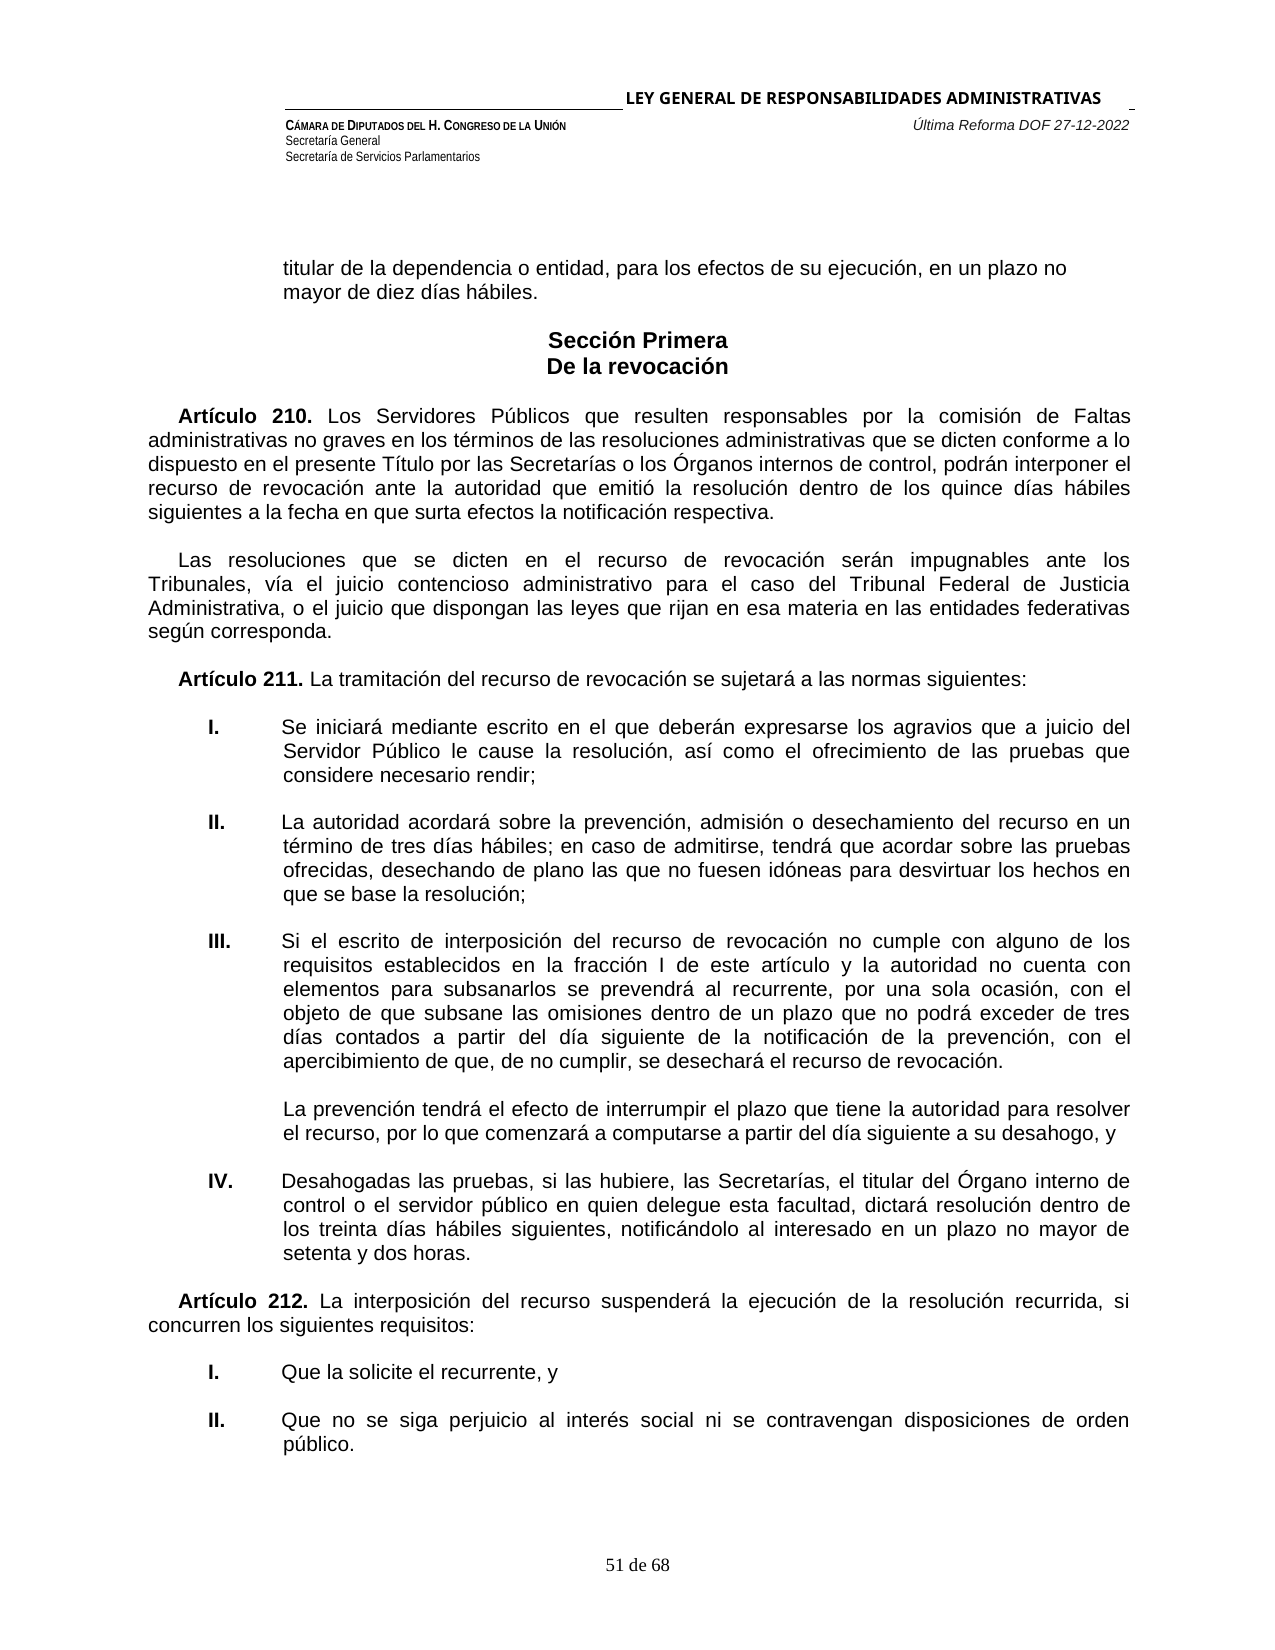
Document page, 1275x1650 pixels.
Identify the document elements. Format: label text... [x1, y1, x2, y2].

text I. Que la solicite el recurrente, y [208, 1359, 1148, 1383]
text Artículo 212. La interposición del recurso suspenderá la ejecución de la resolución recurrida, si concurren los siguientes requisitos: [148, 1288, 1130, 1336]
text IV. Desahogadas las pruebas, si las hubiere, las Secretarías, el titular del Órgano interno de control o el servidor público en quien delegue esta facultad, dictará resolución dentro de los treinta días hábiles siguientes, notificándolo al interesado en un plazo no mayor de setenta y dos horas. [208, 1169, 1131, 1264]
text Sección Primera [544, 327, 732, 353]
text De la revocación [542, 353, 732, 379]
text III. Si el escrito de interposición del recurso de revocación no cumple con alguno de los requisitos establecidos en la fracción I de este artículo y la autoridad no cuenta con elementos para subsanarlos se prevendrá al recurrente, por una sola ocasión, con el objeto de que subsane las omisiones dentro de un plazo que no podrá exceder de tres días contados a partir del día siguiente de la notificación de la prevención, con el apercibimiento de que, de no cumplir, se desechará el recurso de revocación. [208, 929, 1131, 1073]
text Las resoluciones que se dicten en el recurso de revocación serán impugnables ante los Tribunales, vía el juicio contencioso administrativo para el caso del Tribunal Federal de Justicia Administrativa, o el juicio que dispongan las leyes que rijan en esa materia en las entidades federativas según corresponda. [148, 547, 1130, 643]
text La prevención tendrá el efecto de interrumpir el plazo que tiene la autoridad para resolver el recurso, por lo que comenzará a computarse a partir del día siguiente a su desahogo, y [283, 1097, 1131, 1145]
text I. Se iniciará mediante escrito en el que deberán expresarse los agravios que a juicio del Servidor Público le cause la resolución, así como el ofrecimiento de las pruebas que considere necesario rendir; [208, 715, 1130, 787]
text titular de la dependencia o entidad, para los efectos de su ejecución, en un plazo no mayor de diez días hábiles. [283, 256, 1130, 303]
text II. La autoridad acordará sobre la prevención, admisión o desechamiento del recurso en un término de tres días hábiles; en caso de admitirse, tendrá que acordar sobre las pruebas ofrecidas, desechando de plano las que no fuesen idóneas para desvirtuar los hechos en que se base la resolución; [208, 810, 1130, 906]
text Artículo 211. La tramitación del recurso de revocación se sujetará a las normas siguientes: [178, 667, 1148, 691]
text II. Que no se siga perjuicio al interés social ni se contravengan disposiciones de orden público. [208, 1408, 1130, 1456]
text Artículo 210. Los Servidores Públicos que resulten responsables por la comisión de Faltas administrativas no graves en los términos de las resoluciones administrativas que se dicten conforme a lo dispuesto en el presente Título por las Secretarías o los Órganos internos de control, podrán interponer el recurso de revocación ante la autoridad que emitió la resolución dentro de los quince días hábiles siguientes a la fecha en que surta efectos la notificación respectiva. [148, 404, 1131, 523]
